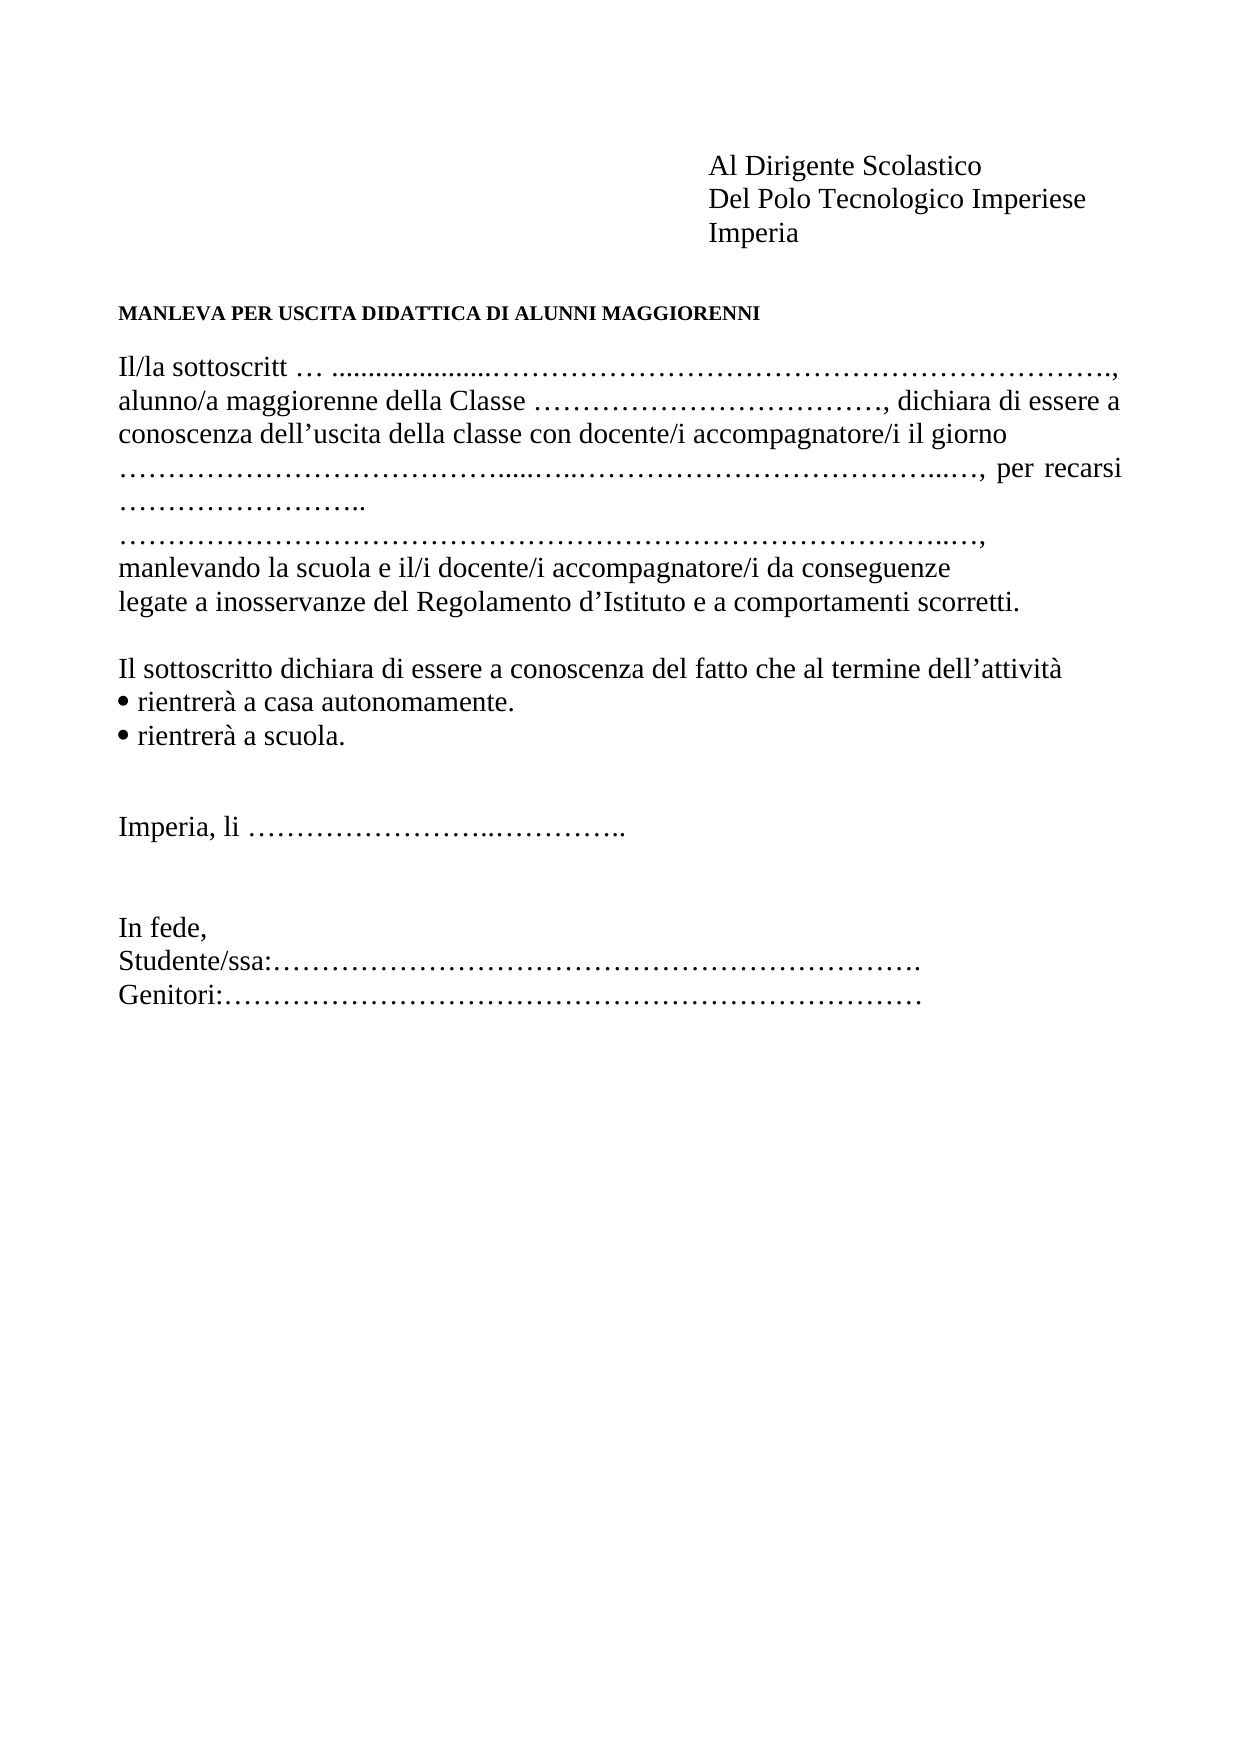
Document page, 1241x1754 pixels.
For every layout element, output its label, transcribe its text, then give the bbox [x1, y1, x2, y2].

text alunno/a maggiorenne della Classe ………………………………, dichiara di essere a [118, 383, 1122, 416]
text  rientrerà a scuola. [118, 718, 1122, 752]
text Genitori:……………………………………………………………… [118, 977, 1122, 1011]
text Il/la sottoscritt … ......................………………………………………………………., [118, 349, 1122, 383]
text  rientrerà a casa autonomamente. [118, 684, 1122, 718]
text Al Dirigente Scolastico [118, 148, 1122, 181]
text ………………………………….....…..………………………………...…, per recarsi ……………………..…………………………………………………………………………..…, manlevando la scuola e il/i docente/i accompagnatore/i da conseguenze [118, 450, 1122, 584]
text In fede, [118, 910, 1122, 943]
text Del Polo Tecnologico Imperiese [118, 181, 1122, 215]
text conoscenza dell’uscita della classe con docente/i accompagnatore/i il giorno [118, 416, 1122, 450]
text legate a inosservanze del Regolamento d’Istituto e a comportamenti scorretti. [118, 584, 1122, 617]
text Imperia [118, 215, 1122, 248]
text Imperia, li ……………………..………….. [118, 809, 1122, 843]
text MANLEVA PER USCITA DIDATTICA DI ALUNNI MAGGIORENNI [118, 301, 1122, 325]
text Studente/ssa:…………………………………………………………. [118, 943, 1122, 977]
text Il sottoscritto dichiara di essere a conoscenza del fatto che al termine dell’attività [118, 651, 1122, 684]
